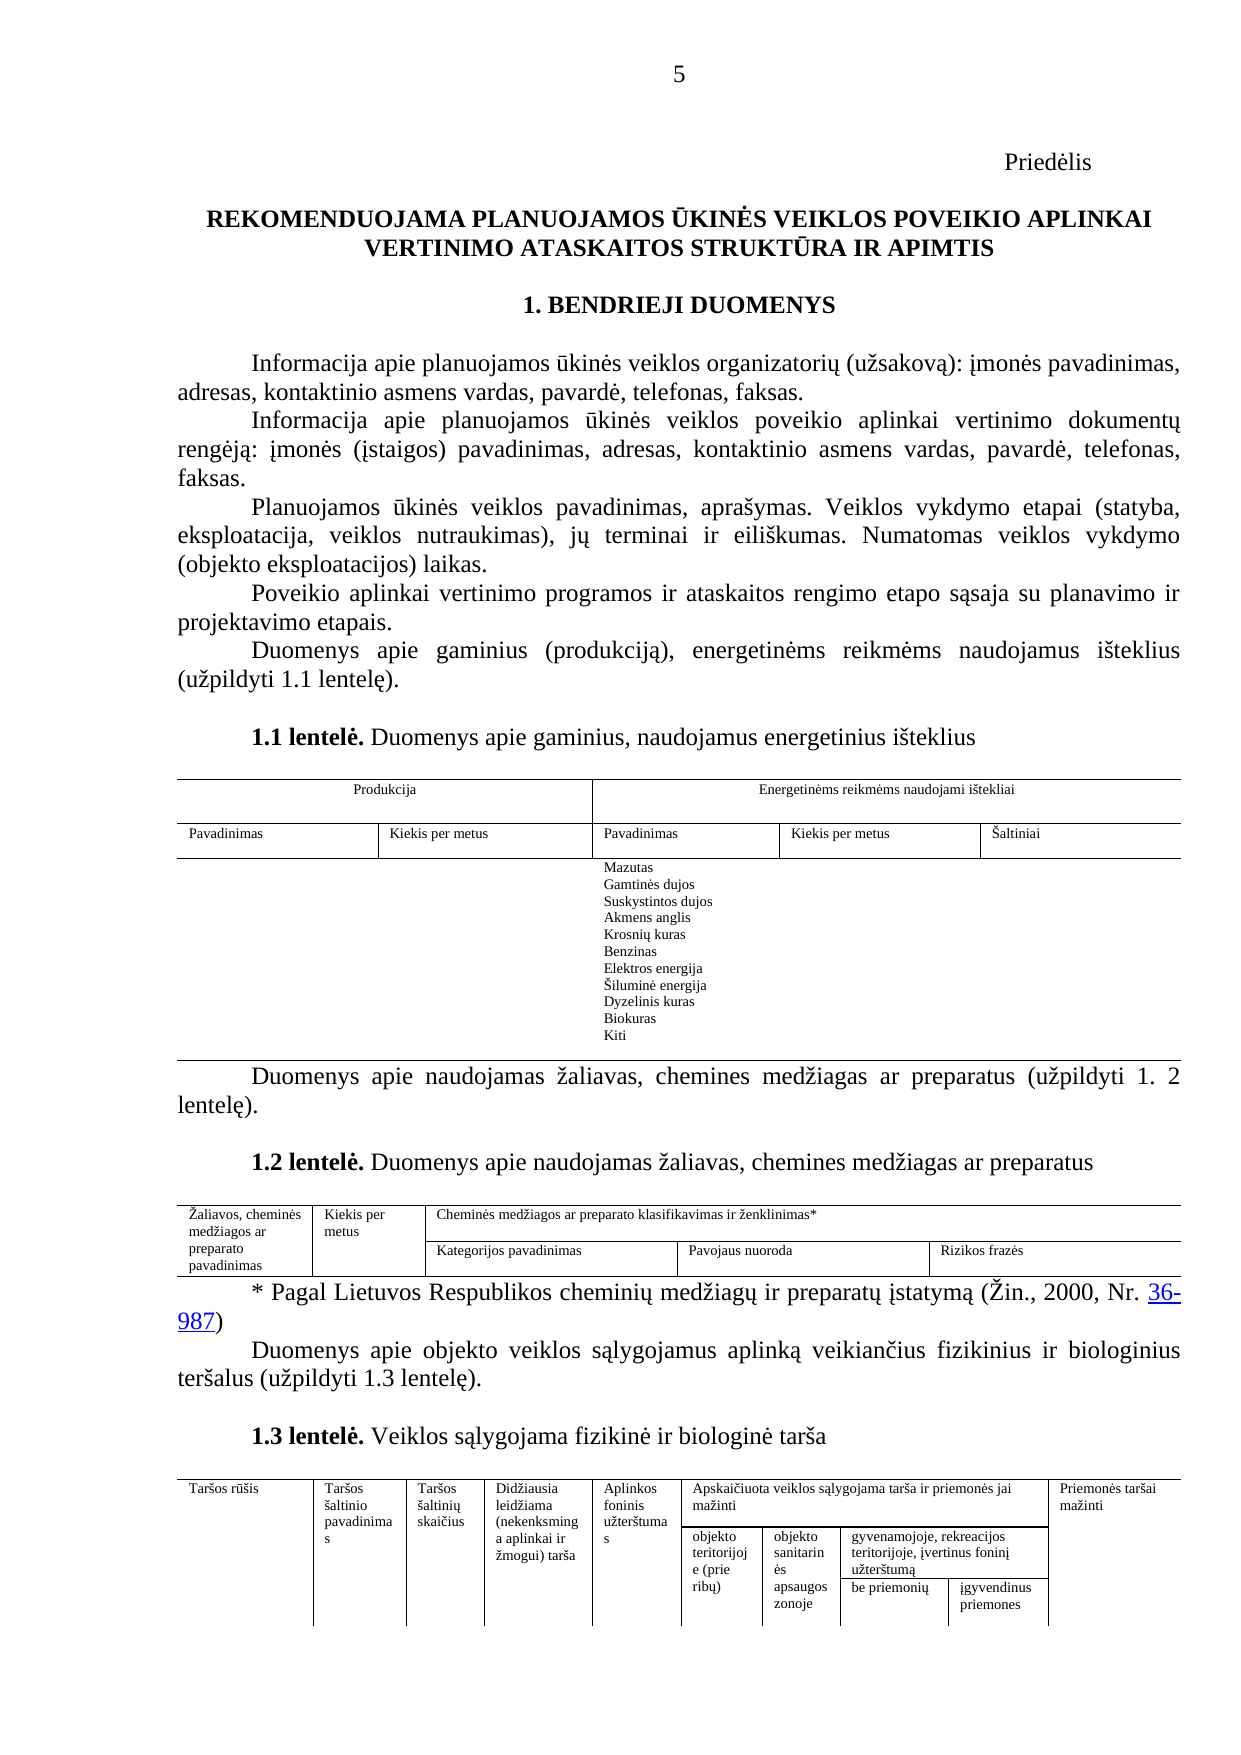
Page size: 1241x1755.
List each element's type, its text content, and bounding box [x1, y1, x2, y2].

table_cell [980, 926, 1181, 943]
table_cell [378, 993, 592, 1010]
table_cell [980, 876, 1181, 892]
table_cell įgyvendinus priemones [949, 1579, 1048, 1626]
table_cell [780, 1010, 980, 1027]
text Informacija apie planuojamos ūkinės veiklos poveikio aplinkai vertinimo dokumentų rengėją: įmonės (įstaigos) pavadinimas, adresas, kontaktinio asmens vardas, pavardė, telefonas, faksas. [177, 406, 1181, 492]
table_cell objekto teritorijoje (prie ribų) [682, 1528, 762, 1626]
table_header Kiekis per metus [313, 1206, 425, 1276]
table_cell Šiluminė energija [592, 976, 779, 993]
table_header Didžiausia leidžiama (nekenksminga aplinkai ir žmogui) tarša [485, 1480, 592, 1626]
table_cell [980, 976, 1181, 993]
table_cell [593, 841, 779, 858]
table_cell [378, 876, 592, 892]
table_cell gyvenamojoje, rekreacijos teritorijoje, įvertinus foninį užterštumą [841, 1528, 1048, 1578]
text Informacija apie planuojamos ūkinės veiklos organizatorių (užsakovą): įmonės pavadinimas, adresas, kontaktinio asmens vardas, pavardė, telefonas, faksas. [177, 348, 1181, 406]
table_cell [780, 976, 980, 993]
table_cell [378, 960, 592, 976]
table_cell [378, 943, 592, 959]
table_header Cheminės medžiagos ar preparato klasifikavimas ir ženklinimas* [426, 1206, 1181, 1223]
table_cell Pavadinimas [593, 824, 779, 841]
table_cell [980, 1010, 1181, 1027]
table_header Taršos rūšis [177, 1480, 313, 1626]
table_cell [780, 909, 980, 926]
table_cell [980, 960, 1181, 976]
table_cell Šaltiniai [981, 824, 1181, 841]
table_cell [426, 1223, 1181, 1241]
table_header Aplinkos foninis užterštumas [593, 1480, 681, 1626]
table_cell Akmens anglis [592, 909, 779, 926]
text Duomenys apie naudojamas žaliavas, chemines medžiagas ar preparatus (užpildyti 1. 2 lentelę). [177, 1061, 1181, 1119]
table_header Taršos šaltinių skaičius [407, 1480, 484, 1626]
table_header Žaliavos, cheminės medžiagos ar preparato pavadinimas [177, 1206, 312, 1276]
table_cell Suskystintos dujos [592, 893, 779, 909]
table_cell [930, 1259, 1181, 1276]
table_header Taršos šaltinio pavadinimas [314, 1480, 406, 1626]
table_cell [378, 859, 592, 876]
table_cell [780, 876, 980, 892]
text Planuojamos ūkinės veiklos pavadinimas, aprašymas. Veiklos vykdymo etapai (statyba, eksploatacija, veiklos nutraukimas), jų terminai ir eiliškumas. Numatomas veiklos vykdymo (objekto eksploatacijos) laikas. [177, 492, 1181, 578]
table_cell Benzinas [592, 943, 779, 959]
table_cell [177, 909, 378, 926]
table_cell [780, 841, 980, 858]
table_cell [177, 893, 378, 909]
table_cell [378, 926, 592, 943]
table_cell [980, 859, 1181, 876]
table_cell Dyzelinis kuras [592, 993, 779, 1010]
table_cell [780, 943, 980, 959]
table_cell [378, 1044, 592, 1060]
text 1. BENDRIEJI DUOMENYS [177, 291, 1181, 319]
table_cell [780, 926, 980, 943]
text REKOMENDUOJAMA PLANUOJAMOS ŪKINĖS VEIKLOS POVEIKIO APLINKAI VERTINIMO ATASKAITOS STRUKTŪRA IR APIMTIS [177, 204, 1181, 262]
table_cell objekto sanitarinės apsaugos zonoje [763, 1528, 840, 1626]
table_cell [980, 1027, 1181, 1043]
table_header Priemonės taršai mažinti [1049, 1480, 1181, 1626]
table_header Energetinėms reikmėms naudojami ištekliai [593, 780, 1181, 823]
table_cell [980, 893, 1181, 909]
table_cell [177, 876, 378, 892]
table_cell [780, 993, 980, 1010]
table_cell Kategorijos pavadinimas [426, 1242, 677, 1258]
table_cell Elektros energija [592, 960, 779, 976]
text 1.2 lentelė. Duomenys apie naudojamas žaliavas, chemines medžiagas ar preparatus [177, 1147, 1181, 1176]
table_cell Mazutas [592, 859, 779, 876]
table_cell [378, 1010, 592, 1027]
table_cell [378, 976, 592, 993]
table_cell [177, 841, 378, 858]
table_cell Krosnių kuras [592, 926, 779, 943]
table_cell [980, 993, 1181, 1010]
text Poveikio aplinkai vertinimo programos ir ataskaitos rengimo etapo sąsaja su planavimo ir projektavimo etapais. [177, 578, 1181, 636]
text 1.1 lentelė. Duomenys apie gaminius, naudojamus energetinius išteklius [177, 722, 1181, 751]
table_cell [378, 893, 592, 909]
table_cell [780, 1044, 980, 1060]
table_cell [177, 1027, 378, 1043]
text Duomenys apie gaminius (produkciją), energetinėms reikmėms naudojamus išteklius (užpildyti 1.1 lentelę). [177, 636, 1181, 693]
text Priedėlis [177, 147, 1181, 176]
table_cell [981, 841, 1181, 858]
table_cell [378, 1027, 592, 1043]
table_cell [177, 1044, 378, 1060]
table_cell [678, 1259, 929, 1276]
table_cell [177, 993, 378, 1010]
table_cell Rizikos frazės [930, 1242, 1181, 1258]
table_cell be priemonių [841, 1579, 948, 1626]
table_cell [177, 943, 378, 959]
table_cell [780, 893, 980, 909]
table_cell Pavadinimas [177, 824, 378, 841]
table_header Produkcija [177, 780, 592, 823]
text Duomenys apie objekto veiklos sąlygojamus aplinką veikiančius fizikinius ir biologinius teršalus (užpildyti 1.3 lentelę). [177, 1335, 1181, 1392]
table_cell Gamtinės dujos [592, 876, 779, 892]
table_cell Kiekis per metus [780, 824, 980, 841]
text * Pagal Lietuvos Respublikos cheminių medžiagų ir preparatų įstatymą (Žin., 2000, Nr. 36-987) [177, 1277, 1181, 1335]
table_cell [379, 841, 592, 858]
table_cell [780, 859, 980, 876]
table_cell [780, 1027, 980, 1043]
table_cell [177, 926, 378, 943]
text 1.3 lentelė. Veiklos sąlygojama fizikinė ir biologinė tarša [177, 1421, 1181, 1450]
table_cell [980, 1044, 1181, 1060]
table_cell [177, 976, 378, 993]
table_cell [780, 960, 980, 976]
table_cell Kiekis per metus [379, 824, 592, 841]
table_cell [378, 909, 592, 926]
table_cell [177, 859, 378, 876]
table_cell [980, 909, 1181, 926]
table_cell Kiti [592, 1027, 779, 1043]
table_cell Pavojaus nuoroda [678, 1242, 929, 1258]
table_cell [426, 1259, 677, 1276]
table_cell [592, 1044, 779, 1060]
table_cell [980, 943, 1181, 959]
table_cell Biokuras [592, 1010, 779, 1027]
table_header Apskaičiuota veiklos sąlygojama tarša ir priemonės jai mažinti [682, 1480, 1048, 1526]
table_cell [177, 960, 378, 976]
table_cell [177, 1010, 378, 1027]
